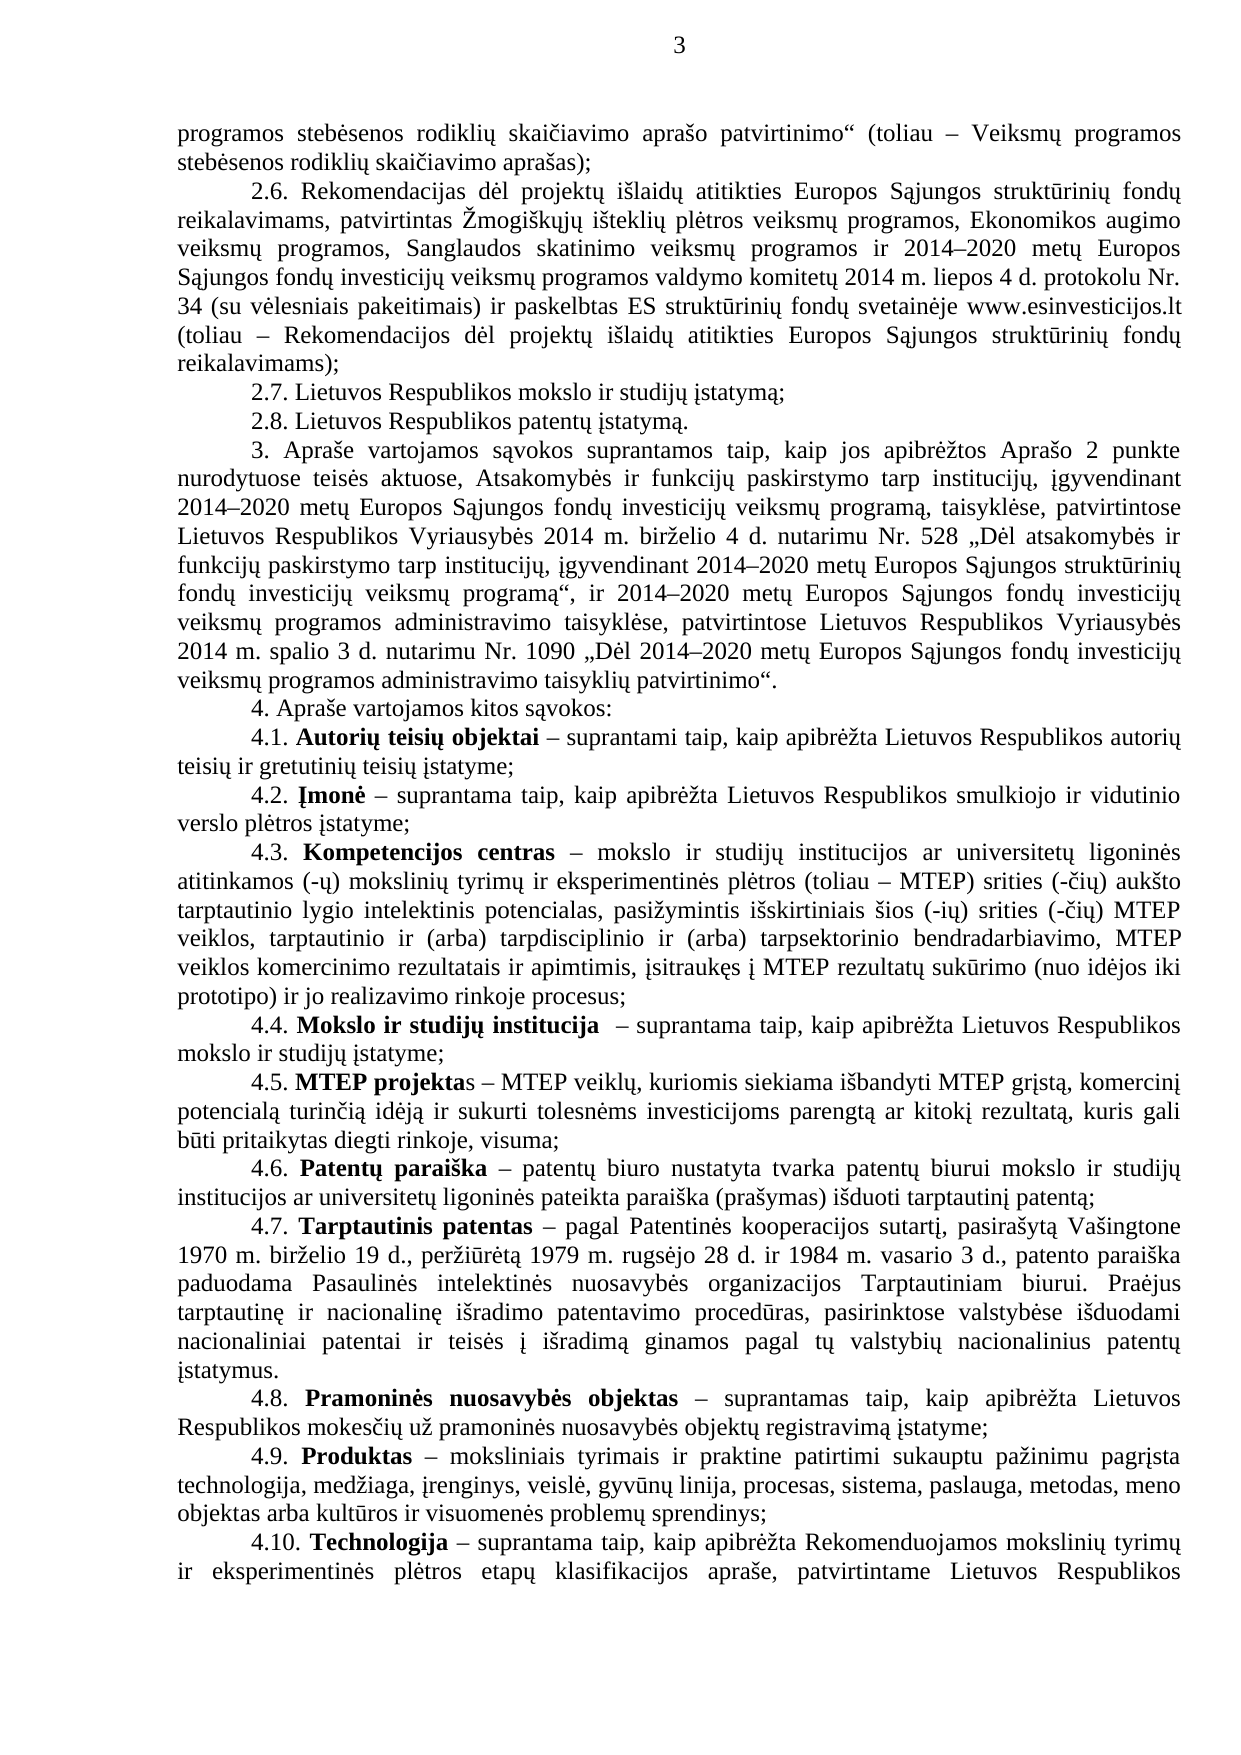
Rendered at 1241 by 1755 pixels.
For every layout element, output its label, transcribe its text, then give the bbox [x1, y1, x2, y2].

text 4.3. Kompetencijos centras – mokslo ir studijų institucijos ar universitetų ligoninės atitinkamos (-ų) mokslinių tyrimų ir eksperimentinės plėtros (toliau – MTEP) srities (-čių) aukšto tarptautinio lygio intelektinis potencialas, pasižymintis išskirtiniais šios (-ių) srities (-čių) MTEP veiklos, tarptautinio ir (arba) tarpdisciplinio ir (arba) tarpsektorinio bendradarbiavimo, MTEP veiklos komercinimo rezultatais ir apimtimis, įsitraukęs į MTEP rezultatų sukūrimo (nuo idėjos iki prototipo) ir jo realizavimo rinkoje procesus; [177, 837, 1182, 1010]
text 4.1. Autorių teisių objektai – suprantami taip, kaip apibrėžta Lietuvos Respublikos autorių teisių ir gretutinių teisių įstatyme; [177, 722, 1182, 780]
text 4.8. Pramoninės nuosavybės objektas – suprantamas taip, kaip apibrėžta Lietuvos Respublikos mokesčių už pramoninės nuosavybės objektų registravimą įstatyme; [177, 1383, 1182, 1441]
text 4.7. Tarptautinis patentas – pagal Patentinės kooperacijos sutartį, pasirašytą Vašingtone 1970 m. birželio 19 d., peržiūrėtą 1979 m. rugsėjo 28 d. ir 1984 m. vasario 3 d., patento paraiška paduodama Pasaulinės intelektinės nuosavybės organizacijos Tarptautiniam biurui. Praėjus tarptautinę ir nacionalinę išradimo patentavimo procedūras, pasirinktose valstybėse išduodami nacionaliniai patentai ir teisės į išradimą ginamos pagal tų valstybių nacionalinius patentų įstatymus. [177, 1211, 1182, 1383]
text 4.2. Įmonė – suprantama taip, kaip apibrėžta Lietuvos Respublikos smulkiojo ir vidutinio verslo plėtros įstatyme; [177, 780, 1182, 837]
text 4.9. Produktas – moksliniais tyrimais ir praktine patirtimi sukauptu pažinimu pagrįsta technologija, medžiaga, įrenginys, veislė, gyvūnų linija, procesas, sistema, paslauga, metodas, meno objektas arba kultūros ir visuomenės problemų sprendinys; [177, 1441, 1182, 1527]
text programos stebėsenos rodiklių skaičiavimo aprašo patvirtinimo“ (toliau – Veiksmų programos stebėsenos rodiklių skaičiavimo aprašas); [177, 118, 1182, 176]
text 4. Apraše vartojamos kitos sąvokos: [177, 693, 1182, 722]
text 2.8. Lietuvos Respublikos patentų įstatymą. [177, 406, 1182, 435]
text 2.6. Rekomendacijas dėl projektų išlaidų atitikties Europos Sąjungos struktūrinių fondų reikalavimams, patvirtintas Žmogiškųjų išteklių plėtros veiksmų programos, Ekonomikos augimo veiksmų programos, Sanglaudos skatinimo veiksmų programos ir 2014–2020 metų Europos Sąjungos fondų investicijų veiksmų programos valdymo komitetų 2014 m. liepos 4 d. protokolu Nr. 34 (su vėlesniais pakeitimais) ir paskelbtas ES struktūrinių fondų svetainėje www.esinvesticijos.lt (toliau – Rekomendacijos dėl projektų išlaidų atitikties Europos Sąjungos struktūrinių fondų reikalavimams); [177, 176, 1182, 377]
text 4.5. MTEP projektas – MTEP veiklų, kuriomis siekiama išbandyti MTEP grįstą, komercinį potencialą turinčią idėją ir sukurti tolesnėms investicijoms parengtą ar kitokį rezultatą, kuris gali būti pritaikytas diegti rinkoje, visuma; [177, 1067, 1182, 1153]
text 3. Apraše vartojamos sąvokos suprantamos taip, kaip jos apibrėžtos Aprašo 2 punkte nurodytuose teisės aktuose, Atsakomybės ir funkcijų paskirstymo tarp institucijų, įgyvendinant 2014–2020 metų Europos Sąjungos fondų investicijų veiksmų programą, taisyklėse, patvirtintose Lietuvos Respublikos Vyriausybės 2014 m. birželio 4 d. nutarimu Nr. 528 „Dėl atsakomybės ir funkcijų paskirstymo tarp institucijų, įgyvendinant 2014–2020 metų Europos Sąjungos struktūrinių fondų investicijų veiksmų programą“, ir 2014–2020 metų Europos Sąjungos fondų investicijų veiksmų programos administravimo taisyklėse, patvirtintose Lietuvos Respublikos Vyriausybės 2014 m. spalio 3 d. nutarimu Nr. 1090 „Dėl 2014–2020 metų Europos Sąjungos fondų investicijų veiksmų programos administravimo taisyklių patvirtinimo“. [177, 435, 1182, 693]
text 4.4. Mokslo ir studijų institucija – suprantama taip, kaip apibrėžta Lietuvos Respublikos mokslo ir studijų įstatyme; [177, 1010, 1182, 1067]
text 4.6. Patentų paraiška – patentų biuro nustatyta tvarka patentų biurui mokslo ir studijų institucijos ar universitetų ligoninės pateikta paraiška (prašymas) išduoti tarptautinį patentą; [177, 1153, 1182, 1211]
text 4.10. Technologija – suprantama taip, kaip apibrėžta Rekomenduojamos mokslinių tyrimų ir eksperimentinės plėtros etapų klasifikacijos apraše, patvirtintame Lietuvos Respublikos [177, 1527, 1182, 1585]
text 2.7. Lietuvos Respublikos mokslo ir studijų įstatymą; [177, 377, 1182, 406]
